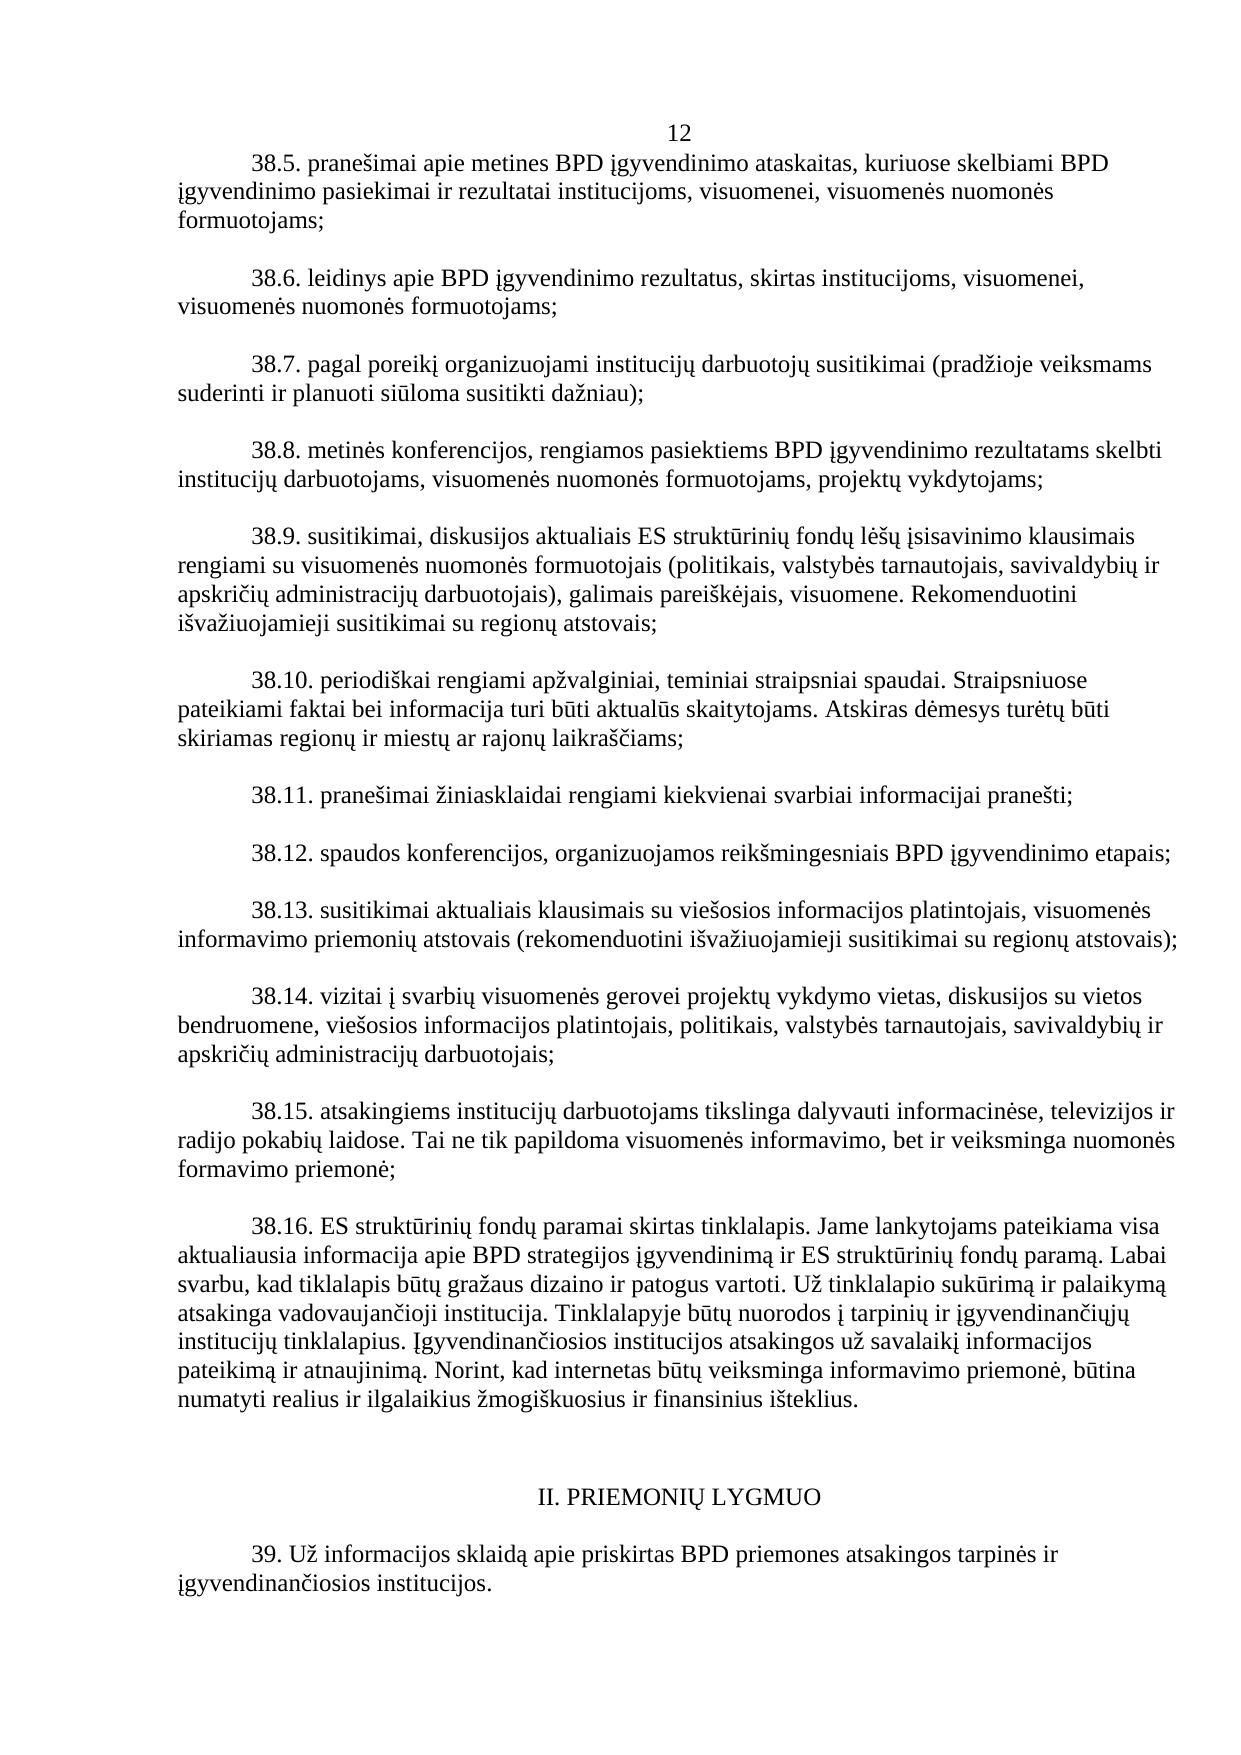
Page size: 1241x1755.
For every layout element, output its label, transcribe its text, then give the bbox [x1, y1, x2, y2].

text 38.14. vizitai į svarbių visuomenės gerovei projektų vykdymo vietas, diskusijos su vietos bendruomene, viešosios informacijos platintojais, politikais, valstybės tarnautojais, savivaldybių ir apskričių administracijų darbuotojais; [177, 981, 1181, 1068]
text 38.11. pranešimai žiniasklaidai rengiami kiekvienai svarbiai informacijai pranešti; [177, 780, 1181, 809]
text II. PRIEMONIŲ LYGMUO [177, 1482, 1181, 1511]
text 38.13. susitikimai aktualiais klausimais su viešosios informacijos platintojais, visuomenės informavimo priemonių atstovais (rekomenduotini išvažiuojamieji susitikimai su regionų atstovais); [177, 895, 1181, 953]
text 38.15. atsakingiems institucijų darbuotojams tikslinga dalyvauti informacinėse, televizijos ir radijo pokabių laidose. Tai ne tik papildoma visuomenės informavimo, bet ir veiksminga nuomonės formavimo priemonė; [177, 1096, 1181, 1183]
text 38.9. susitikimai, diskusijos aktualiais ES struktūrinių fondų lėšų įsisavinimo klausimais rengiami su visuomenės nuomonės formuotojais (politikais, valstybės tarnautojais, savivaldybių ir apskričių administracijų darbuotojais), galimais pareiškėjais, visuomene. Rekomenduotini išvažiuojamieji susitikimai su regionų atstovais; [177, 521, 1181, 636]
text 38.7. pagal poreikį organizuojami institucijų darbuotojų susitikimai (pradžioje veiksmams suderinti ir planuoti siūloma susitikti dažniau); [177, 349, 1181, 406]
text 38.12. spaudos konferencijos, organizuojamos reikšmingesniais BPD įgyvendinimo etapais; [177, 838, 1181, 866]
text 38.16. ES struktūrinių fondų paramai skirtas tinklalapis. Jame lankytojams pateikiama visa aktualiausia informacija apie BPD strategijos įgyvendinimą ir ES struktūrinių fondų paramą. Labai svarbu, kad tiklalapis būtų gražaus dizaino ir patogus vartoti. Už tinklalapio sukūrimą ir palaikymą atsakinga vadovaujančioji institucija. Tinklalapyje būtų nuorodos į tarpinių ir įgyvendinančiųjų institucijų tinklalapius. Įgyvendinančiosios institucijos atsakingos už savalaikį informacijos pateikimą ir atnaujinimą. Norint, kad internetas būtų veiksminga informavimo priemonė, būtina numatyti realius ir ilgalaikius žmogiškuosius ir finansinius išteklius. [177, 1211, 1181, 1413]
text 38.10. periodiškai rengiami apžvalginiai, teminiai straipsniai spaudai. Straipsniuose pateikiami faktai bei informacija turi būti aktualūs skaitytojams. Atskiras dėmesys turėtų būti skiriamas regionų ir miestų ar rajonų laikraščiams; [177, 665, 1181, 751]
text 38.6. leidinys apie BPD įgyvendinimo rezultatus, skirtas institucijoms, visuomenei, visuomenės nuomonės formuotojams; [177, 263, 1181, 320]
text 38.5. pranešimai apie metines BPD įgyvendinimo ataskaitas, kuriuose skelbiami BPD įgyvendinimo pasiekimai ir rezultatai institucijoms, visuomenei, visuomenės nuomonės formuotojams; [177, 148, 1181, 234]
text 39. Už informacijos sklaidą apie priskirtas BPD priemones atsakingos tarpinės ir įgyvendinančiosios institucijos. [177, 1539, 1181, 1597]
text 38.8. metinės konferencijos, rengiamos pasiektiems BPD įgyvendinimo rezultatams skelbti institucijų darbuotojams, visuomenės nuomonės formuotojams, projektų vykdytojams; [177, 435, 1181, 493]
